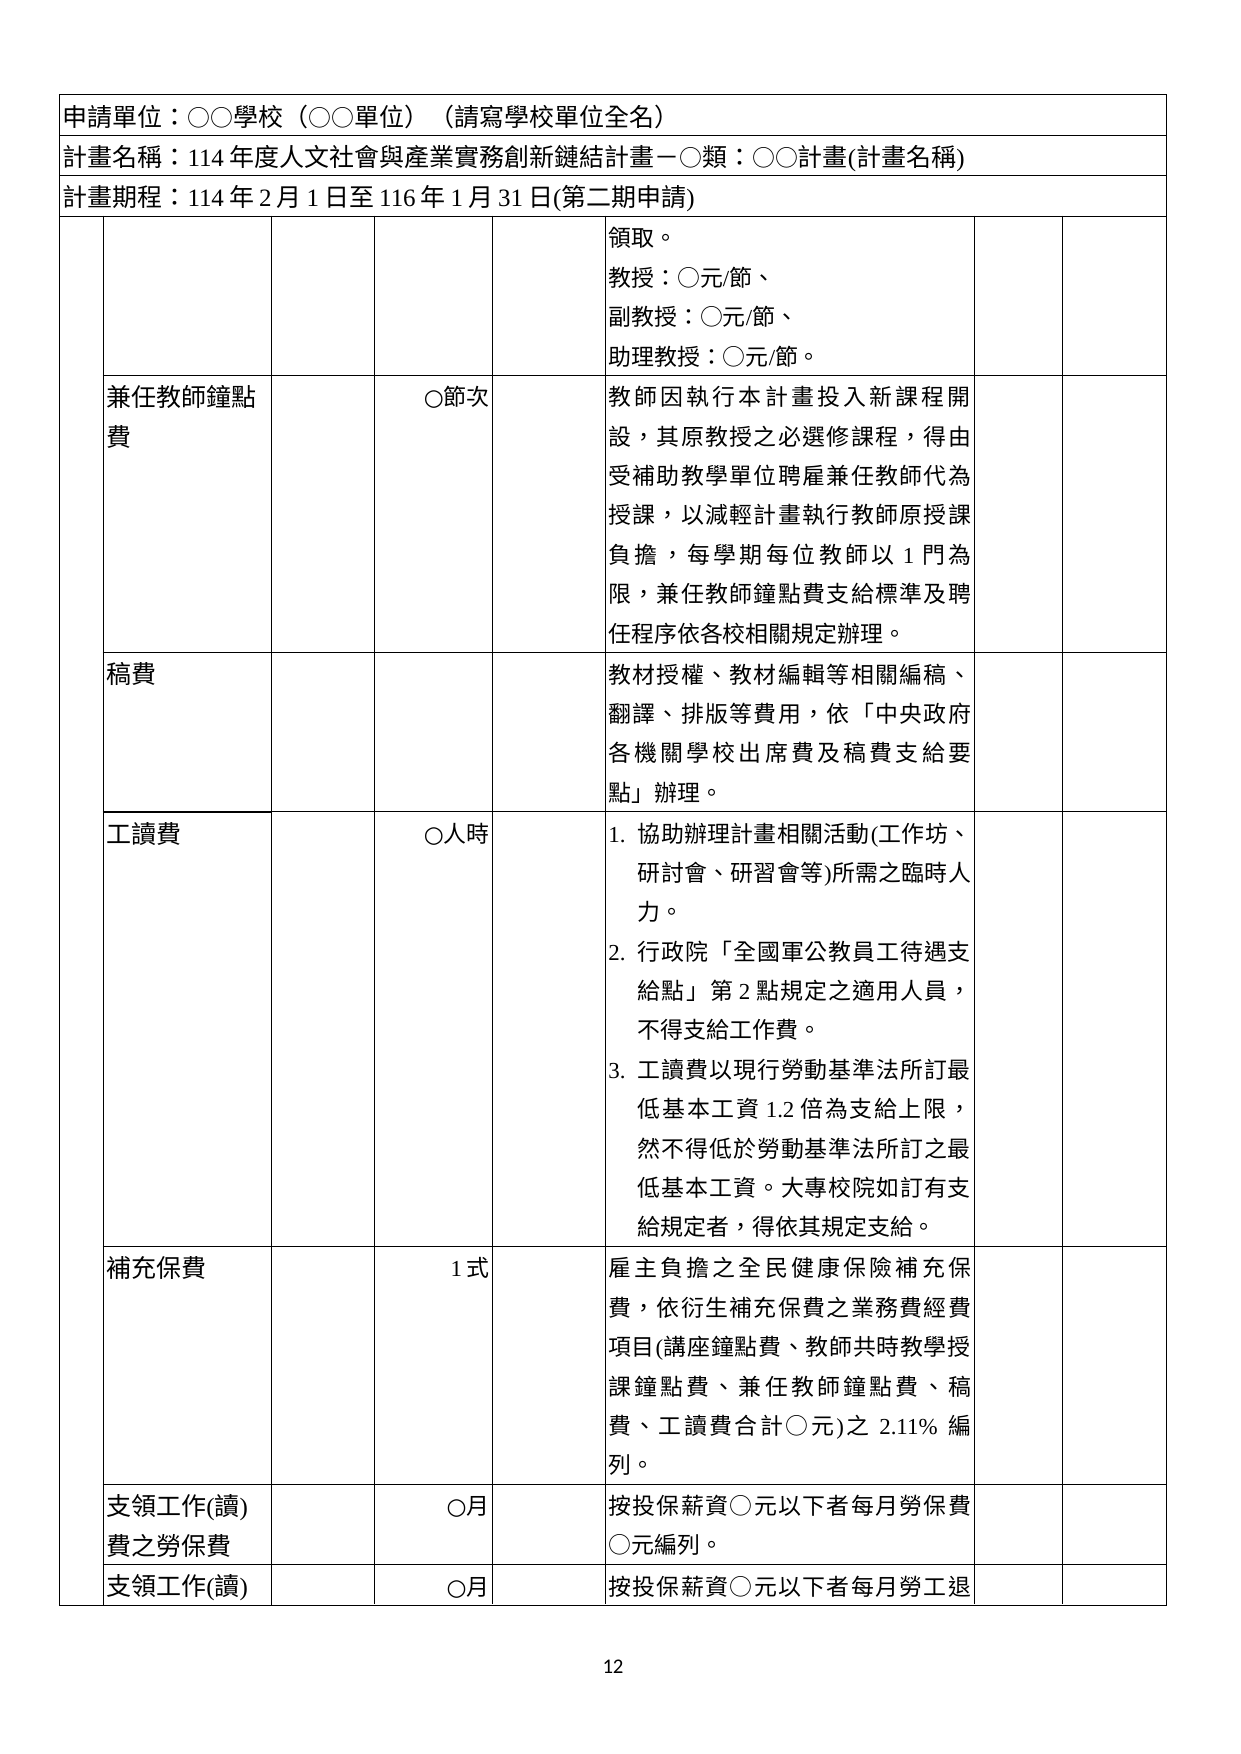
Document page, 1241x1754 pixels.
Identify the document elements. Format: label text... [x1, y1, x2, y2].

table_cell [272, 217, 374, 375]
table_cell [975, 1247, 1062, 1483]
table_cell 按投保薪資○元以下者每月勞工退 [605, 1565, 974, 1605]
table_cell [1063, 1485, 1166, 1564]
table_cell ○人時 [375, 812, 492, 1246]
table_cell [272, 1485, 374, 1564]
table_cell 按投保薪資○元以下者每月勞保費 ○元編列。 [606, 1485, 974, 1564]
table_cell [975, 653, 1062, 811]
table_cell 支領工作(讀)費之勞保費 [104, 1485, 271, 1564]
table_cell [375, 217, 492, 375]
table_cell [272, 1565, 375, 1605]
table_cell [975, 1485, 1062, 1564]
table_cell 支領工作(讀) [104, 1565, 271, 1605]
table_cell [493, 812, 605, 1246]
table_cell [1063, 1565, 1166, 1605]
table_cell ○月 [375, 1565, 492, 1605]
table_cell [272, 653, 374, 811]
table_header 申請單位：○○學校（○○單位）（請寫學校單位全名） [60, 95, 1166, 135]
table_cell 工讀費 [104, 813, 271, 1246]
table_cell [492, 1565, 605, 1605]
table_cell [493, 1247, 605, 1483]
table_cell 教師因執行本計畫投入新課程開設，其原教授之必選修課程，得由受補助教學單位聘雇兼任教師代為授課，以減輕計畫執行教師原授課負擔，每學期每位教師以1門為限，兼任教師鐘點費支給標準及聘任程序依各校相關規定辦理。 [606, 376, 974, 652]
table_cell 1式 [375, 1247, 492, 1483]
table_cell [272, 812, 374, 1246]
table_cell 協助辦理計畫相關活動(工作坊、研討會、研習會等)所需之臨時人力。 行政院「全國軍公教員工待遇支給點」第2點規定之適用人員，不得支給工作費。 工讀費以現行勞動基準法所訂最低基本工資1.2倍為支給上限，然不得低於勞動基準法所訂之最低基本工資。大專校院如訂有支給規定者，得依其規定支給。 [606, 812, 974, 1246]
table_cell [974, 1565, 1063, 1605]
table_cell 計畫名稱：114年度人文社會與產業實務創新鏈結計畫－○類：○○計畫(計畫名稱) [60, 136, 1166, 175]
table_cell [493, 217, 605, 375]
table_cell [1063, 653, 1166, 811]
table_cell [493, 1485, 605, 1564]
table_cell [1063, 376, 1166, 652]
table_cell [493, 653, 605, 811]
table_cell [1063, 812, 1166, 1246]
table_cell 計畫期程：114年2月1日至116年1月31日(第二期申請) [60, 176, 1166, 216]
table_cell ○月 [375, 1485, 492, 1564]
table_cell 稿費 [104, 653, 271, 811]
table_cell 教材授權、教材編輯等相關編稿、翻譯、排版等費用，依「中央政府各機關學校出席費及稿費支給要點」辦理。 [606, 653, 974, 811]
table_cell 雇主負擔之全民健康保險補充保費，依衍生補充保費之業務費經費項目(講座鐘點費、教師共時教學授課鐘點費、兼任教師鐘點費、稿費、工讀費合計○元)之 2.11% 編列。 [606, 1247, 974, 1483]
table_cell [272, 1247, 374, 1483]
table_cell ○節次 [375, 376, 492, 652]
table_cell 兼任教師鐘點費 [104, 376, 271, 652]
table_cell [1063, 1247, 1166, 1483]
table_cell [975, 376, 1062, 652]
table_cell 補充保費 [104, 1247, 271, 1483]
table_cell [1063, 217, 1166, 375]
table_cell [975, 812, 1062, 1246]
table_cell [493, 376, 605, 652]
table_cell [272, 376, 374, 652]
table_cell [975, 217, 1062, 375]
table_cell [375, 653, 492, 811]
